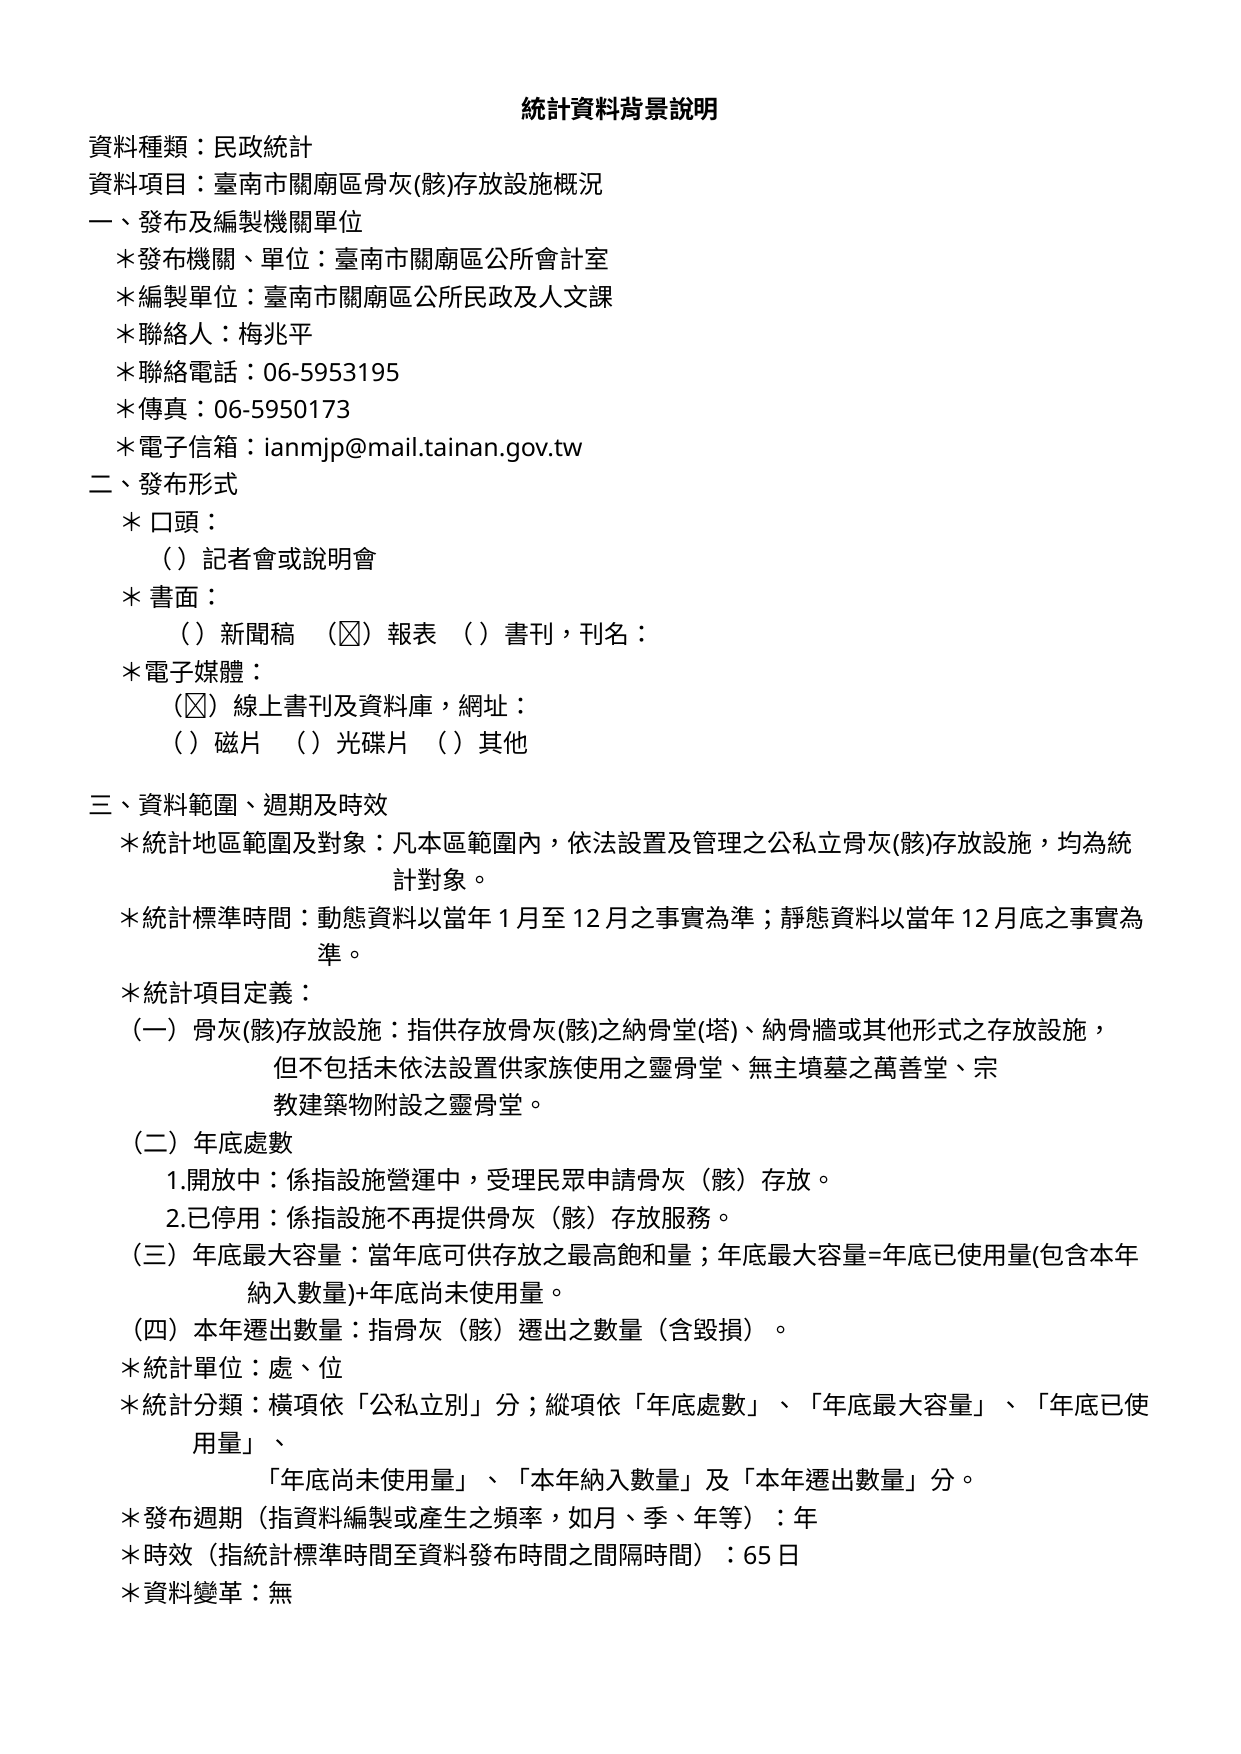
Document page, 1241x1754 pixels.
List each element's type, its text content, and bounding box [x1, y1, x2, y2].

text ＊資料變革：無 [89, 1572, 1152, 1609]
text 1.開放中：係指設施營運中，受理民眾申請骨灰（骸）存放。 [89, 1159, 1152, 1197]
text 但不包括未依法設置供家族使用之靈骨堂、無主墳墓之萬善堂、宗 [118, 1047, 1152, 1084]
text （四）本年遷出數量：指骨灰（骸）遷出之數量（含毀損）。 [89, 1309, 1152, 1347]
text ＊聯絡人：梅兆平 [89, 314, 1152, 351]
text （）線上書刊及資料庫，網址： [159, 689, 1186, 722]
text （ ）新聞稿 （）報表 （ ）書刊，刊名： [119, 614, 1152, 651]
list 書面： [119, 576, 1152, 614]
text ＊統計單位：處、位 [89, 1347, 1152, 1384]
text ＊統計地區範圍及對象：凡本區範圍內，依法設置及管理之公私立骨灰(骸)存放設施，均為統 [117, 822, 1152, 859]
text （二）年底處數 [89, 1122, 1152, 1159]
text ＊統計項目定義： [89, 972, 1152, 1009]
text 資料種類：民政統計 [89, 126, 1152, 164]
text 教建築物附設之靈骨堂。 [118, 1084, 1152, 1122]
text ＊聯絡電話：06-5953195 [89, 351, 1152, 389]
text 三、資料範圍、週期及時效 [89, 784, 1152, 822]
text 準。 [130, 934, 1152, 972]
text （ ）記者會或說明會 [89, 539, 1152, 576]
text ＊編製單位：臺南市關廟區公所民政及人文課 [89, 276, 1152, 314]
list 口頭： [119, 501, 1152, 539]
text 2.已停用：係指設施不再提供骨灰（骸）存放服務。 [89, 1197, 1152, 1234]
text 二、發布形式 [89, 464, 1152, 501]
text ＊傳真：06-5950173 [89, 389, 1152, 426]
text 一、發布及編製機關單位 [89, 201, 1152, 239]
text 「年底尚未使用量」、「本年納入數量」及「本年遷出數量」分。 [130, 1459, 1152, 1497]
text ＊發布機關、單位：臺南市關廟區公所會計室 [89, 239, 1152, 276]
text ＊電子媒體： [119, 651, 1152, 689]
text ＊時效（指統計標準時間至資料發布時間之間隔時間）：65日 [89, 1534, 1152, 1572]
text ＊電子信箱：ianmjp@mail.tainan.gov.tw [89, 426, 1152, 464]
text 納入數量)+年底尚未使用量。 [118, 1272, 1152, 1309]
text ＊統計標準時間：動態資料以當年1月至12月之事實為準；靜態資料以當年12月底之事實為 [117, 897, 1152, 934]
text 統計資料背景說明 [89, 89, 1152, 126]
text 資料項目：臺南市關廟區骨灰(骸)存放設施概況 [89, 164, 1152, 201]
text （ ）磁片 （ ）光碟片 （ ）其他 [159, 722, 1186, 759]
text 計對象。 [130, 859, 1152, 897]
text （一）骨灰(骸)存放設施：指供存放骨灰(骸)之納骨堂(塔)、納骨牆或其他形式之存放設施， [118, 1009, 1152, 1047]
text （三）年底最大容量：當年底可供存放之最高飽和量；年底最大容量=年底已使用量(包含本年 [118, 1234, 1152, 1272]
text ＊發布週期（指資料編製或產生之頻率，如月、季、年等）：年 [89, 1497, 1152, 1534]
text ＊統計分類：橫項依「公私立別」分；縱項依「年底處數」、「年底最大容量」、「年底已使用量」、 [117, 1384, 1152, 1459]
